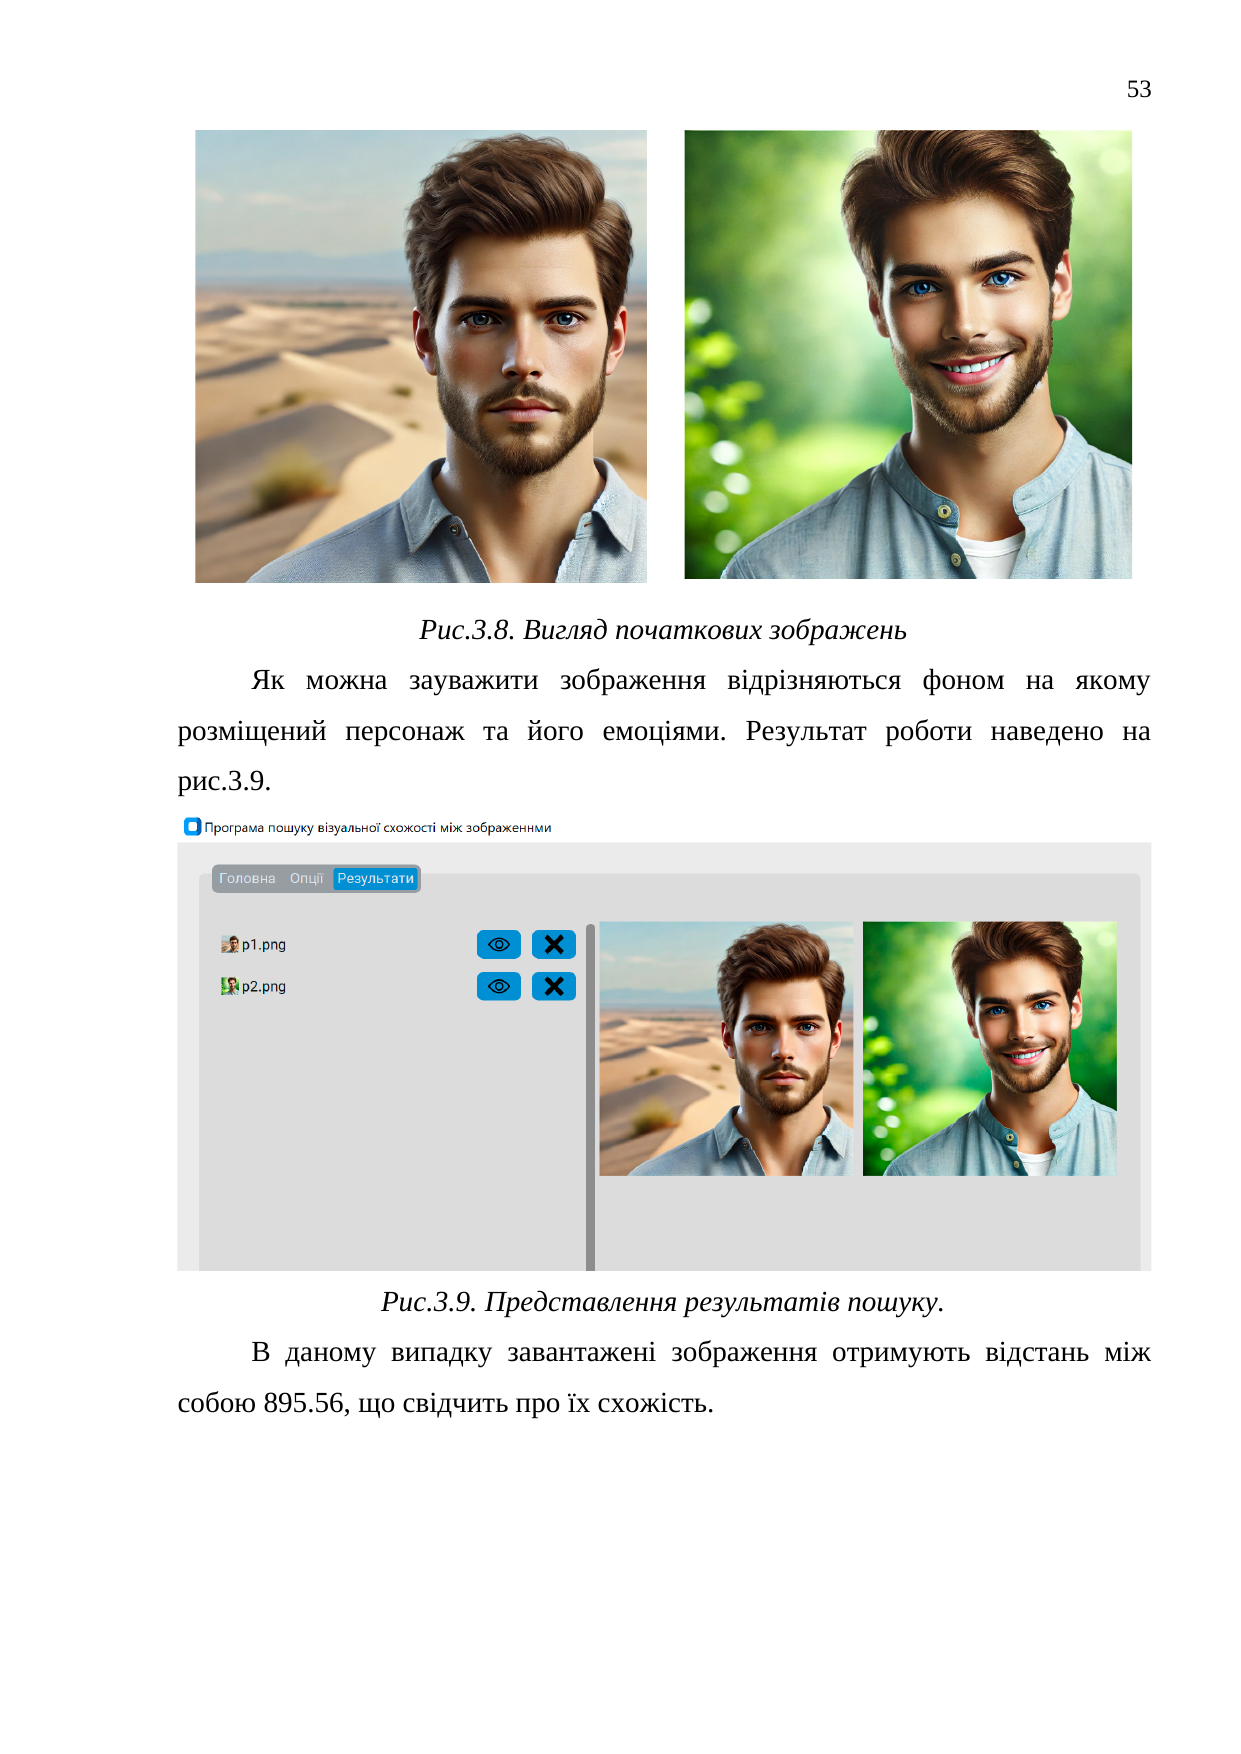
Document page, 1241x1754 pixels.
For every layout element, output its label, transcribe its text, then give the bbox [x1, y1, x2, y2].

picture [684, 130, 1133, 579]
table_header [665, 131, 1152, 612]
picture [195, 130, 647, 583]
text Рис.3.8. Вигляд початкових зображень [177, 612, 1152, 646]
table_header [177, 131, 665, 612]
text Як можна зауважити зображення відрізняються фоном на якому розміщений персонаж та його емоціями. Результат роботи наведено на рис.3.9. [177, 662, 1152, 796]
text Рис.3.9. Представлення результатів пошуку. [177, 1284, 1152, 1318]
picture [177, 813, 1152, 1271]
text В даному випадку завантажені зображення отримують відстань між собою 895.56, що свідчить про їх схожість. [177, 1334, 1152, 1418]
